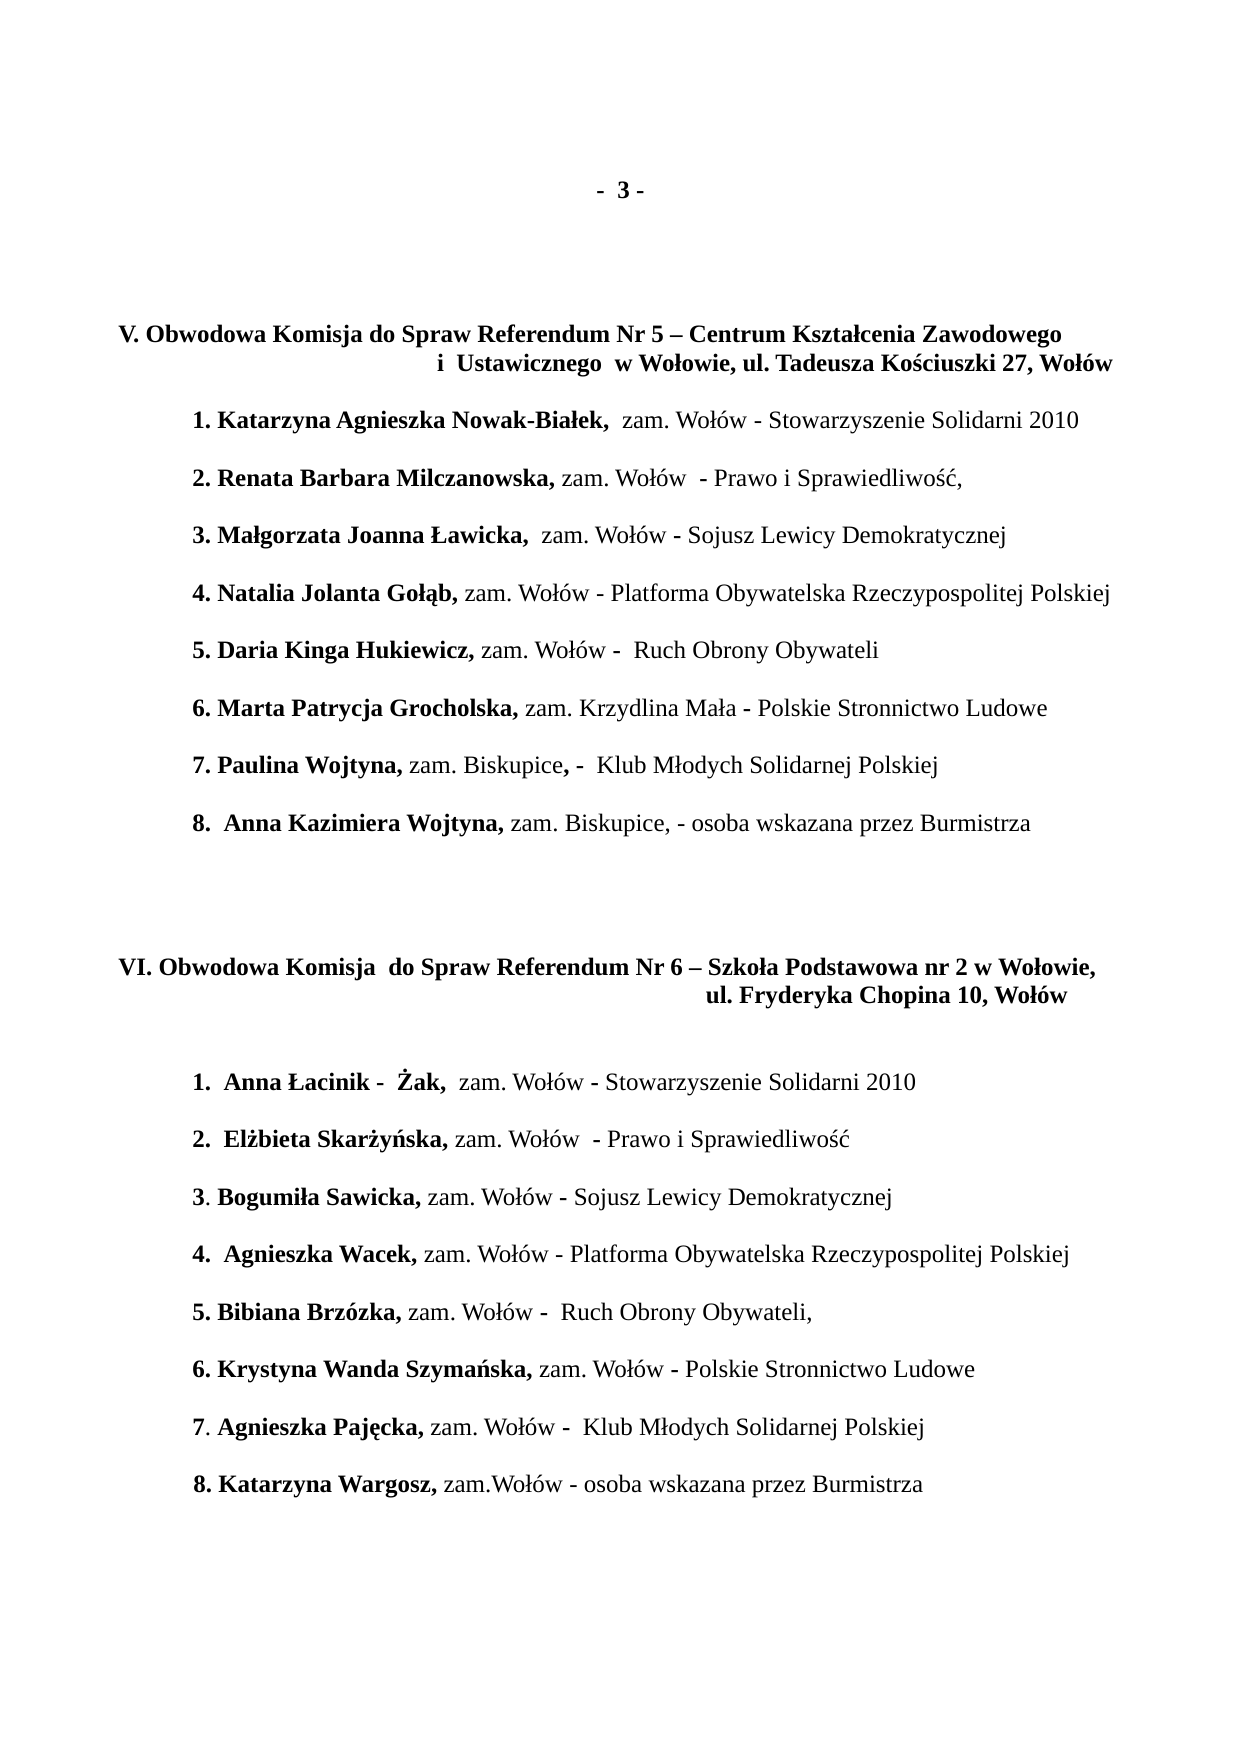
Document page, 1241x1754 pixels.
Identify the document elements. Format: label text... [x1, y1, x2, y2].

text 7. Agnieszka Pajęcka, zam. Wołów - Klub Młodych Solidarnej Polskiej [118, 1412, 1122, 1441]
text 1. Katarzyna Agnieszka Nowak-Białek, zam. Wołów - Stowarzyszenie Solidarni 2010 [118, 406, 1122, 434]
text VI. Obwodowa Komisja do Spraw Referendum Nr 6 – Szkoła Podstawowa nr 2 w Wołowie, [118, 952, 1122, 981]
text 6. Marta Patrycja Grocholska, zam. Krzydlina Mała - Polskie Stronnictwo Ludowe [118, 693, 1122, 722]
text 7. Paulina Wojtyna, zam. Biskupice, - Klub Młodych Solidarnej Polskiej [118, 751, 1122, 779]
list - 3 - [118, 176, 1122, 204]
text 4. Agnieszka Wacek, zam. Wołów - Platforma Obywatelska Rzeczypospolitej Polskiej [118, 1239, 1122, 1268]
text V. Obwodowa Komisja do Spraw Referendum Nr 5 – Centrum Kształcenia Zawodowego [118, 319, 1122, 348]
text 8. Anna Kazimiera Wojtyna, zam. Biskupice, - osoba wskazana przez Burmistrza [118, 808, 1122, 837]
text 3. Małgorzata Joanna Ławicka, zam. Wołów - Sojusz Lewicy Demokratycznej [118, 521, 1122, 549]
text 4. Natalia Jolanta Gołąb, zam. Wołów - Platforma Obywatelska Rzeczypospolitej Polskiej [118, 578, 1122, 607]
text 5. Bibiana Brzózka, zam. Wołów - Ruch Obrony Obywateli, [118, 1297, 1122, 1326]
text ul. Fryderyka Chopina 10, Wołów [118, 981, 1122, 1009]
text 5. Daria Kinga Hukiewicz, zam. Wołów - Ruch Obrony Obywateli [118, 636, 1122, 664]
text 2. Elżbieta Skarżyńska, zam. Wołów - Prawo i Sprawiedliwość [118, 1124, 1122, 1153]
text 8. Katarzyna Wargosz, zam.Wołów - osoba wskazana przez Burmistrza [118, 1469, 1122, 1498]
text 3. Bogumiła Sawicka, zam. Wołów - Sojusz Lewicy Demokratycznej [118, 1182, 1122, 1211]
text 2. Renata Barbara Milczanowska, zam. Wołów - Prawo i Sprawiedliwość, [118, 463, 1122, 492]
text i Ustawicznego w Wołowie, ul. Tadeusza Kościuszki 27, Wołów [118, 348, 1122, 377]
text 1. Anna Łacinik - Żak, zam. Wołów - Stowarzyszenie Solidarni 2010 [118, 1067, 1122, 1096]
text 6. Krystyna Wanda Szymańska, zam. Wołów - Polskie Stronnictwo Ludowe [118, 1354, 1122, 1383]
